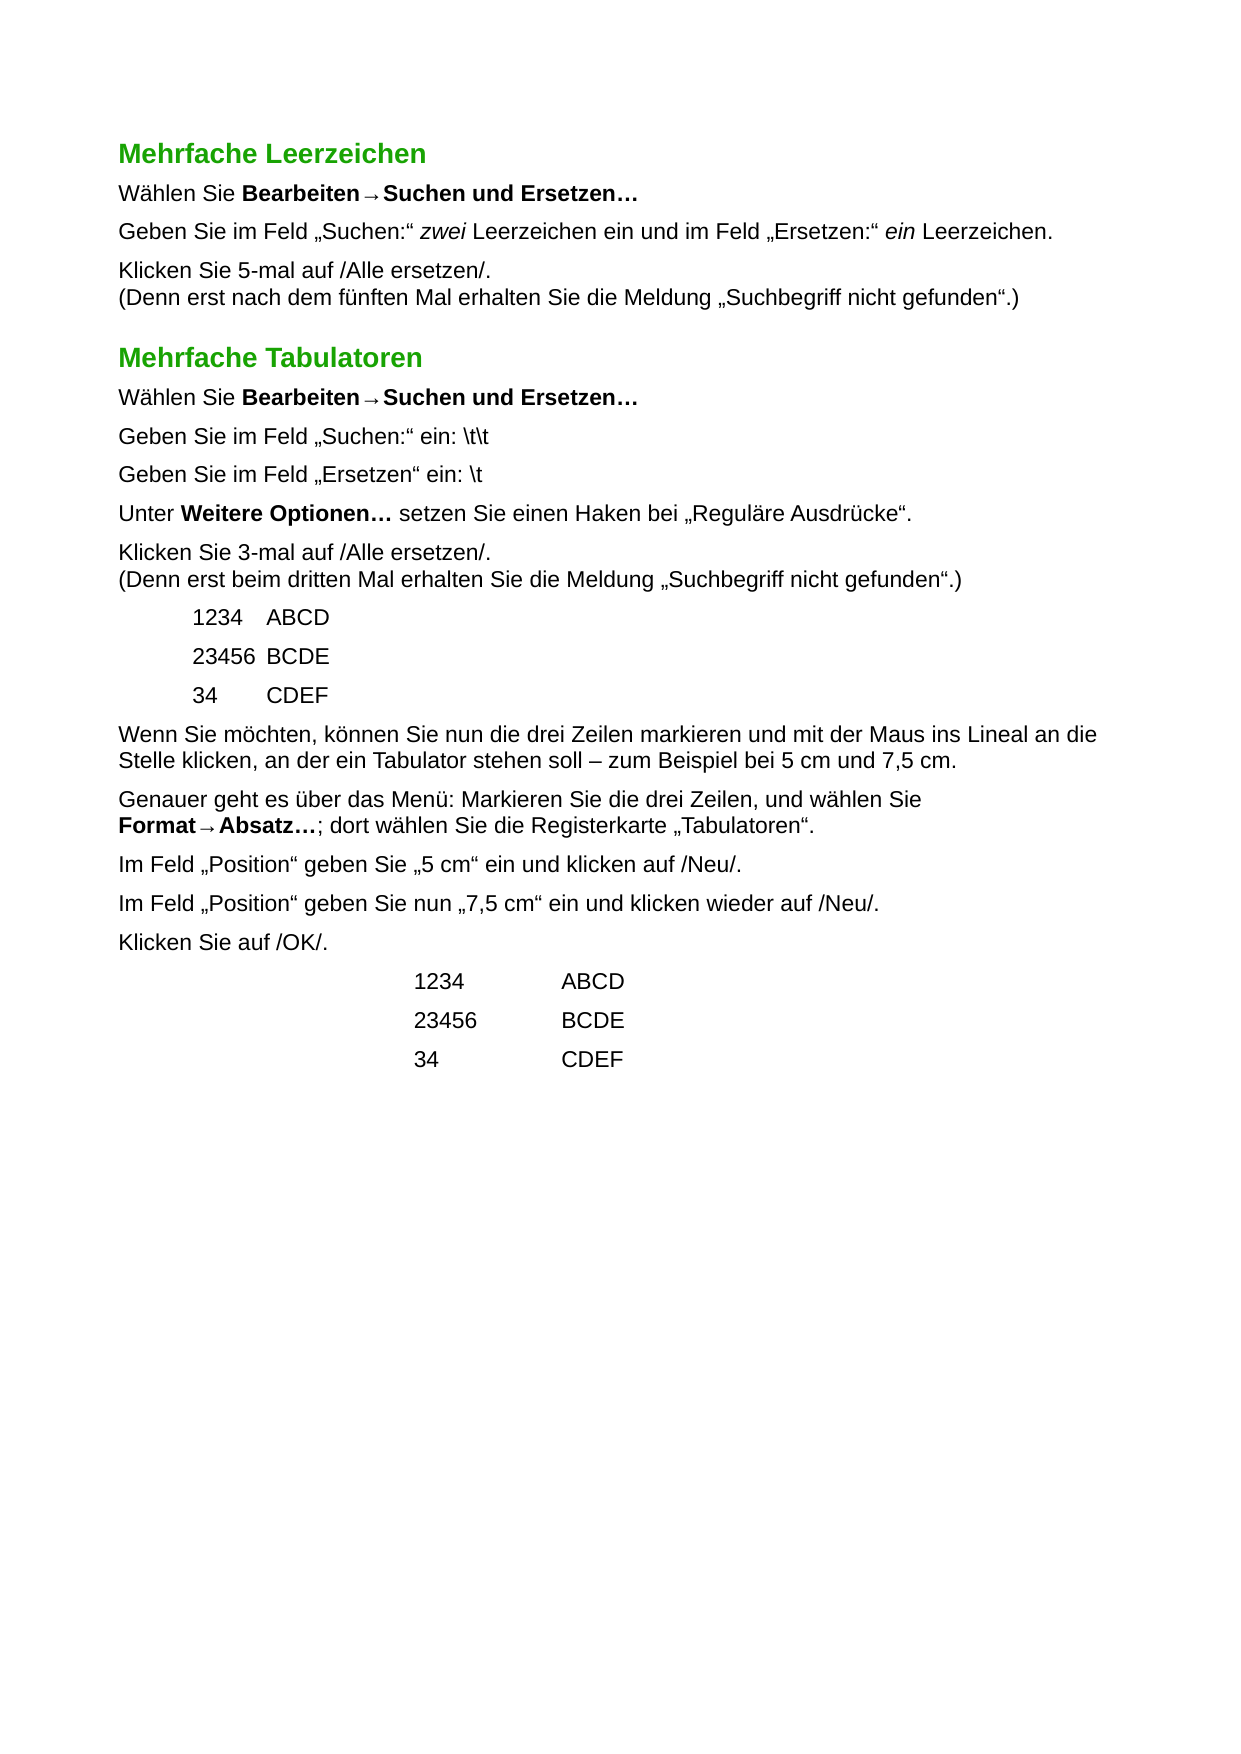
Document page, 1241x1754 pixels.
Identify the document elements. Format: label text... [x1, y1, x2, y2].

text 23456 BCDE [118, 1007, 1122, 1033]
text Genauer geht es über das Menü: Markieren Sie die drei Zeilen, und wählen Sie Format→Absatz…; dort wählen Sie die Registerkarte „Tabulatoren“. [118, 786, 1122, 839]
text 1234 ABCD [118, 968, 1122, 994]
text 23456 BCDE [118, 643, 1122, 669]
text Im Feld „Position“ geben Sie „5 cm“ ein und klicken auf /Neu/. [118, 851, 1122, 878]
text 34 CDEF [118, 682, 1122, 708]
text Geben Sie im Feld „Suchen:“ zwei Leerzeichen ein und im Feld „Ersetzen:“ ein Leerzeichen. [118, 218, 1122, 245]
text 1234 ABCD [118, 604, 1122, 631]
text Klicken Sie 3-mal auf /Alle ersetzen/. (Denn erst beim dritten Mal erhalten Sie die Meldung „Suchbegriff nicht gefunden“.) [118, 539, 1122, 592]
text Geben Sie im Feld „Ersetzen“ ein: \t [118, 461, 1122, 488]
subtitle Mehrfache Tabulatoren [118, 341, 1122, 373]
text 34 CDEF [118, 1046, 1122, 1072]
text Im Feld „Position“ geben Sie nun „7,5 cm“ ein und klicken wieder auf /Neu/. [118, 890, 1122, 917]
text Wenn Sie möchten, können Sie nun die drei Zeilen markieren und mit der Maus ins Lineal an die Stelle klicken, an der ein Tabulator stehen soll – zum Beispiel bei 5 cm und 7,5 cm. [118, 721, 1122, 774]
text Wählen Sie Bearbeiten→Suchen und Ersetzen… [118, 179, 1122, 206]
subtitle Mehrfache Leerzeichen [118, 137, 1122, 169]
text Klicken Sie auf /OK/. [118, 929, 1122, 955]
text Wählen Sie Bearbeiten→Suchen und Ersetzen… [118, 384, 1122, 410]
text Klicken Sie 5-mal auf /Alle ersetzen/. (Denn erst nach dem fünften Mal erhalten Sie die Meldung „Suchbegriff nicht gefunden“.) [118, 257, 1122, 310]
text Unter Weitere Optionen… setzen Sie einen Haken bei „Reguläre Ausdrücke“. [118, 500, 1122, 527]
text Geben Sie im Feld „Suchen:“ ein: \t\t [118, 423, 1122, 449]
